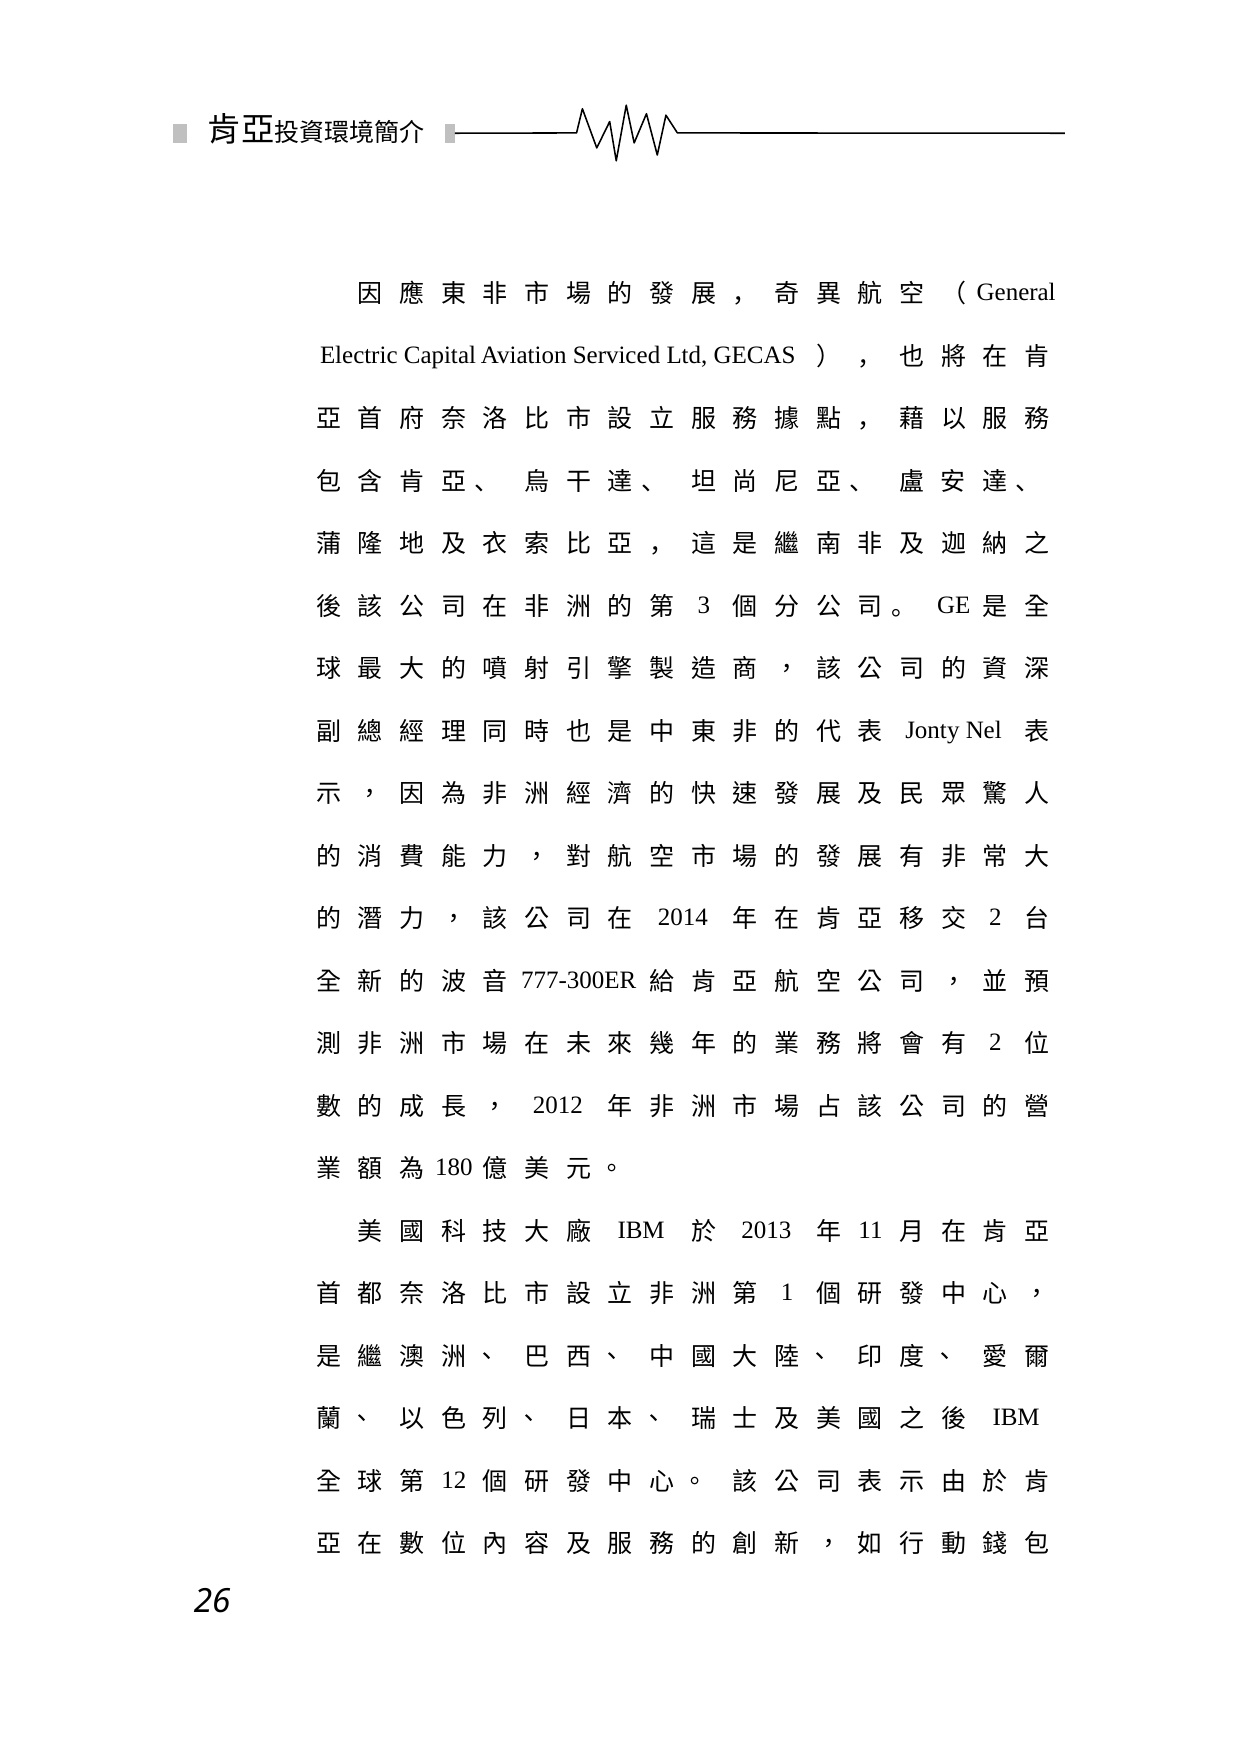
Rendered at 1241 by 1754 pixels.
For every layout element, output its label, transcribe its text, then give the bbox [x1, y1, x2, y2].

text 因應東非市場的發展，奇異航空（General Electric Capital Aviation Serviced Ltd, GECAS），也將在肯亞首府奈洛比市設立服務據點，藉以服務包含肯亞、烏干達、坦尚尼亞、盧安達、蒲隆地及衣索比亞，這是繼南非及迦納之後該公司在非洲的第3個分公司。GE是全球最大的噴射引擎製造商，該公司的資深副總經理同時也是中東非的代表Jonty Nel表示，因為非洲經濟的快速發展及民眾驚人的消費能力，對航空市場的發展有非常大的潛力，該公司在2014年在肯亞移交2台全新的波音777-300ER給肯亞航空公司，並預測非洲市場在未來幾年的業務將會有2位數的成長，2012年非洲市場占該公司的營業額為180億美元。 [281, 250, 1058, 1188]
text 美國科技大廠IBM於2013年11月在肯亞首都奈洛比市設立非洲第1個研發中心，是繼澳洲、巴西、中國大陸、印度、愛爾蘭、以色列、日本、瑞士及美國之後IBM全球第12個研發中心。該公司表示由於肯亞在數位內容及服務的創新，如行動錢包 [281, 1188, 1058, 1563]
